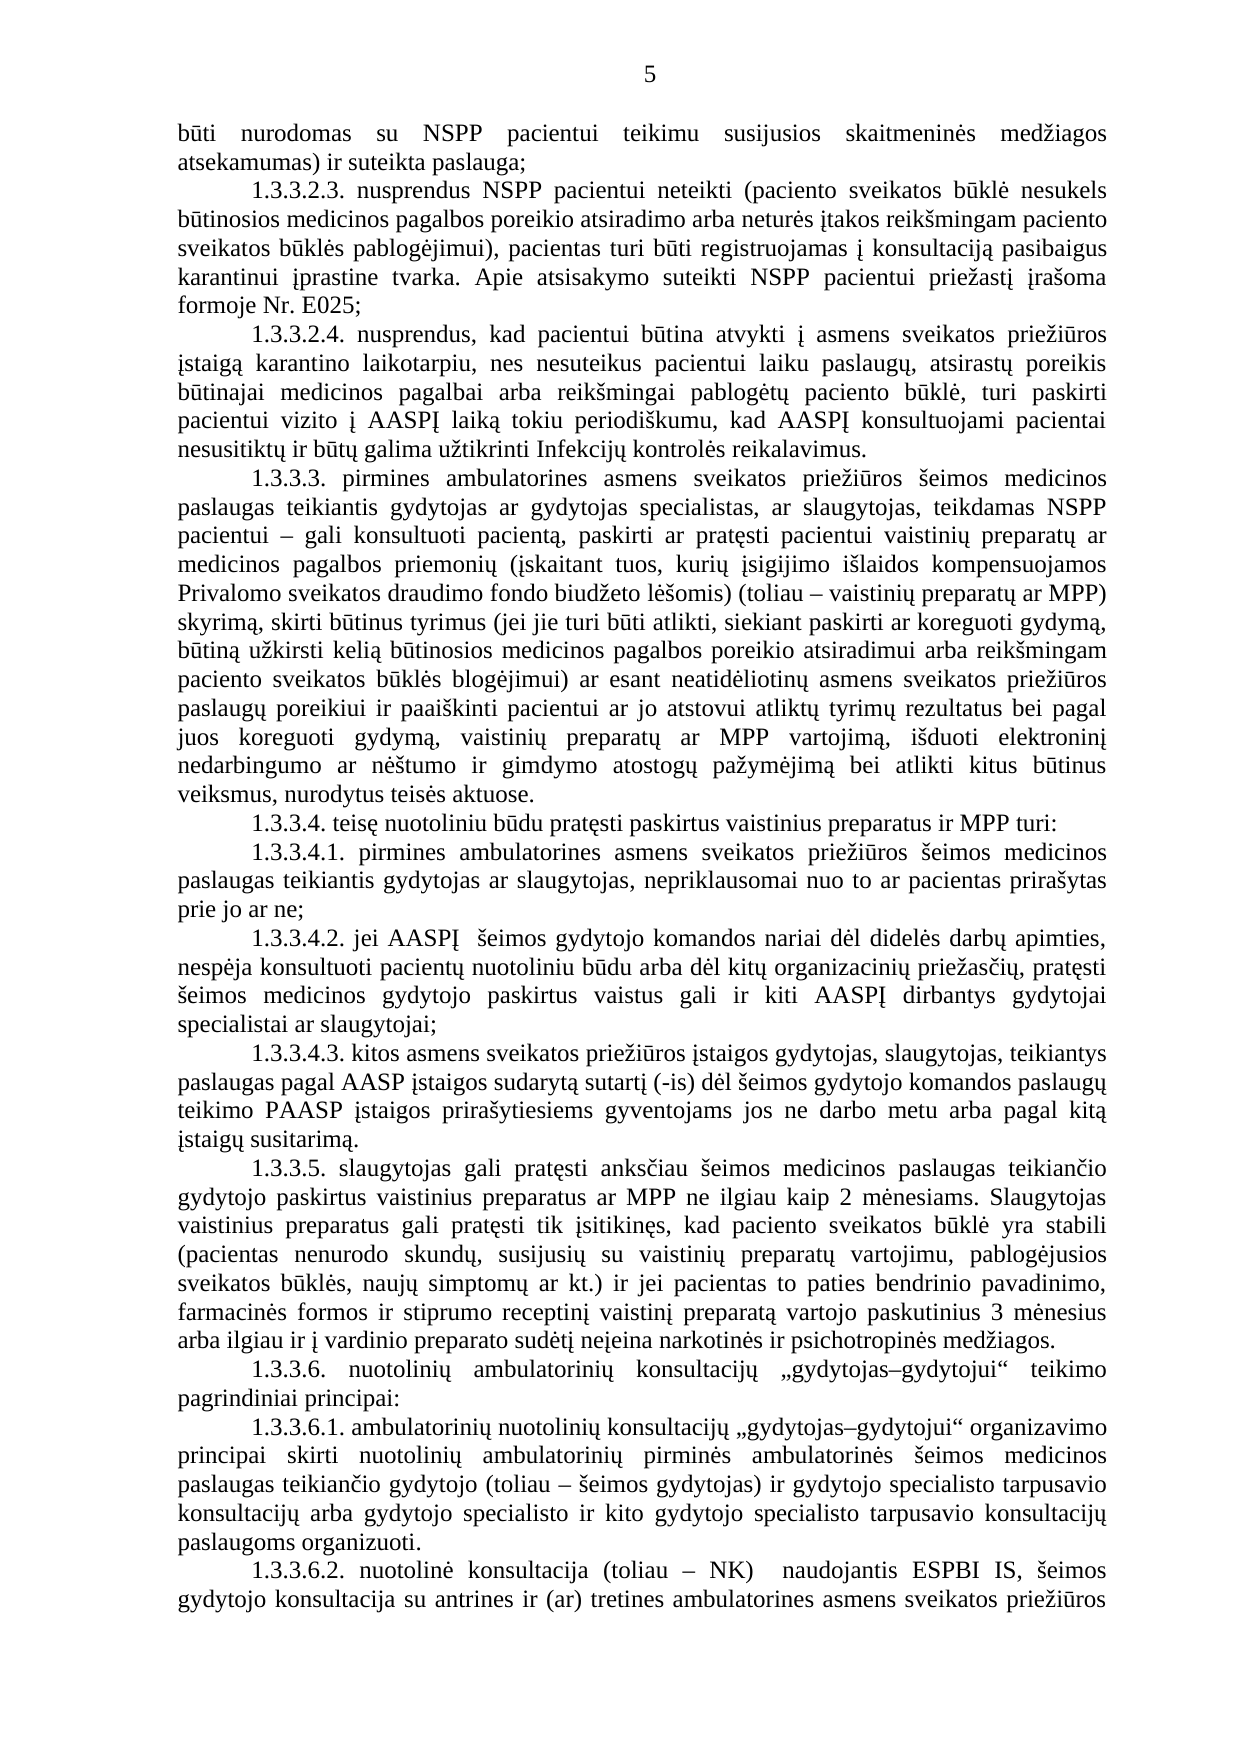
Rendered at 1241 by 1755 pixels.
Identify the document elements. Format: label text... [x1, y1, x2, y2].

text 1.3.3.4.3. kitos asmens sveikatos priežiūros įstaigos gydytojas, slaugytojas, teikiantys paslaugas pagal AASP įstaigos sudarytą sutartį (-is) dėl šeimos gydytojo komandos paslaugų teikimo PAASP įstaigos prirašytiesiems gyventojams jos ne darbo metu arba pagal kitą įstaigų susitarimą. [177, 1038, 1108, 1153]
text 1.3.3.2.4. nusprendus, kad pacientui būtina atvykti į asmens sveikatos priežiūros įstaigą karantino laikotarpiu, nes nesuteikus pacientui laiku paslaugų, atsirastų poreikis būtinajai medicinos pagalbai arba reikšmingai pablogėtų paciento būklė, turi paskirti pacientui vizito į AASPĮ laiką tokiu periodiškumu, kad AASPĮ konsultuojami pacientai nesusitiktų ir būtų galima užtikrinti Infekcijų kontrolės reikalavimus. [177, 319, 1108, 463]
text 1.3.3.2.3. nusprendus NSPP pacientui neteikti (paciento sveikatos būklė nesukels būtinosios medicinos pagalbos poreikio atsiradimo arba neturės įtakos reikšmingam paciento sveikatos būklės pablogėjimui), pacientas turi būti registruojamas į konsultaciją pasibaigus karantinui įprastine tvarka. Apie atsisakymo suteikti NSPP pacientui priežastį įrašoma formoje Nr. E025; [177, 176, 1108, 319]
text 1.3.3.5. slaugytojas gali pratęsti anksčiau šeimos medicinos paslaugas teikiančio gydytojo paskirtus vaistinius preparatus ar MPP ne ilgiau kaip 2 mėnesiams. Slaugytojas vaistinius preparatus gali pratęsti tik įsitikinęs, kad paciento sveikatos būklė yra stabili (pacientas nenurodo skundų, susijusių su vaistinių preparatų vartojimu, pablogėjusios sveikatos būklės, naujų simptomų ar kt.) ir jei pacientas to paties bendrinio pavadinimo, farmacinės formos ir stiprumo receptinį vaistinį preparatą vartojo paskutinius 3 mėnesius arba ilgiau ir į vardinio preparato sudėtį neįeina narkotinės ir psichotropinės medžiagos. [177, 1153, 1108, 1354]
text 1.3.3.4.1. pirmines ambulatorines asmens sveikatos priežiūros šeimos medicinos paslaugas teikiantis gydytojas ar slaugytojas, nepriklausomai nuo to ar pacientas prirašytas prie jo ar ne; [177, 837, 1108, 923]
text 1.3.3.6.1. ambulatorinių nuotolinių konsultacijų „gydytojas–gydytojui“ organizavimo principai skirti nuotolinių ambulatorinių pirminės ambulatorinės šeimos medicinos paslaugas teikiančio gydytojo (toliau – šeimos gydytojas) ir gydytojo specialisto tarpusavio konsultacijų arba gydytojo specialisto ir kito gydytojo specialisto tarpusavio konsultacijų paslaugoms organizuoti. [177, 1412, 1108, 1556]
text būti nurodomas su NSPP pacientui teikimu susijusios skaitmeninės medžiagos atsekamumas) ir suteikta paslauga; [177, 118, 1108, 176]
text 1.3.3.6. nuotolinių ambulatorinių konsultacijų „gydytojas–gydytojui“ teikimo pagrindiniai principai: [177, 1354, 1108, 1412]
text 1.3.3.6.2. nuotolinė konsultacija (toliau – NK) naudojantis ESPBI IS, šeimos gydytojo konsultacija su antrines ir (ar) tretines ambulatorines asmens sveikatos priežiūros [177, 1556, 1108, 1613]
text 1.3.3.4. teisę nuotoliniu būdu pratęsti paskirtus vaistinius preparatus ir MPP turi: [177, 808, 1108, 837]
text 1.3.3.4.2. jei AASPĮ šeimos gydytojo komandos nariai dėl didelės darbų apimties, nespėja konsultuoti pacientų nuotoliniu būdu arba dėl kitų organizacinių priežasčių, pratęsti šeimos medicinos gydytojo paskirtus vaistus gali ir kiti AASPĮ dirbantys gydytojai specialistai ar slaugytojai; [177, 923, 1108, 1038]
text 1.3.3.3. pirmines ambulatorines asmens sveikatos priežiūros šeimos medicinos paslaugas teikiantis gydytojas ar gydytojas specialistas, ar slaugytojas, teikdamas NSPP pacientui – gali konsultuoti pacientą, paskirti ar pratęsti pacientui vaistinių preparatų ar medicinos pagalbos priemonių (įskaitant tuos, kurių įsigijimo išlaidos kompensuojamos Privalomo sveikatos draudimo fondo biudžeto lėšomis) (toliau – vaistinių preparatų ar MPP) skyrimą, skirti būtinus tyrimus (jei jie turi būti atlikti, siekiant paskirti ar koreguoti gydymą, būtiną užkirsti kelią būtinosios medicinos pagalbos poreikio atsiradimui arba reikšmingam paciento sveikatos būklės blogėjimui) ar esant neatidėliotinų asmens sveikatos priežiūros paslaugų poreikiui ir paaiškinti pacientui ar jo atstovui atliktų tyrimų rezultatus bei pagal juos koreguoti gydymą, vaistinių preparatų ar MPP vartojimą, išduoti elektroninį nedarbingumo ar nėštumo ir gimdymo atostogų pažymėjimą bei atlikti kitus būtinus veiksmus, nurodytus teisės aktuose. [177, 463, 1108, 808]
